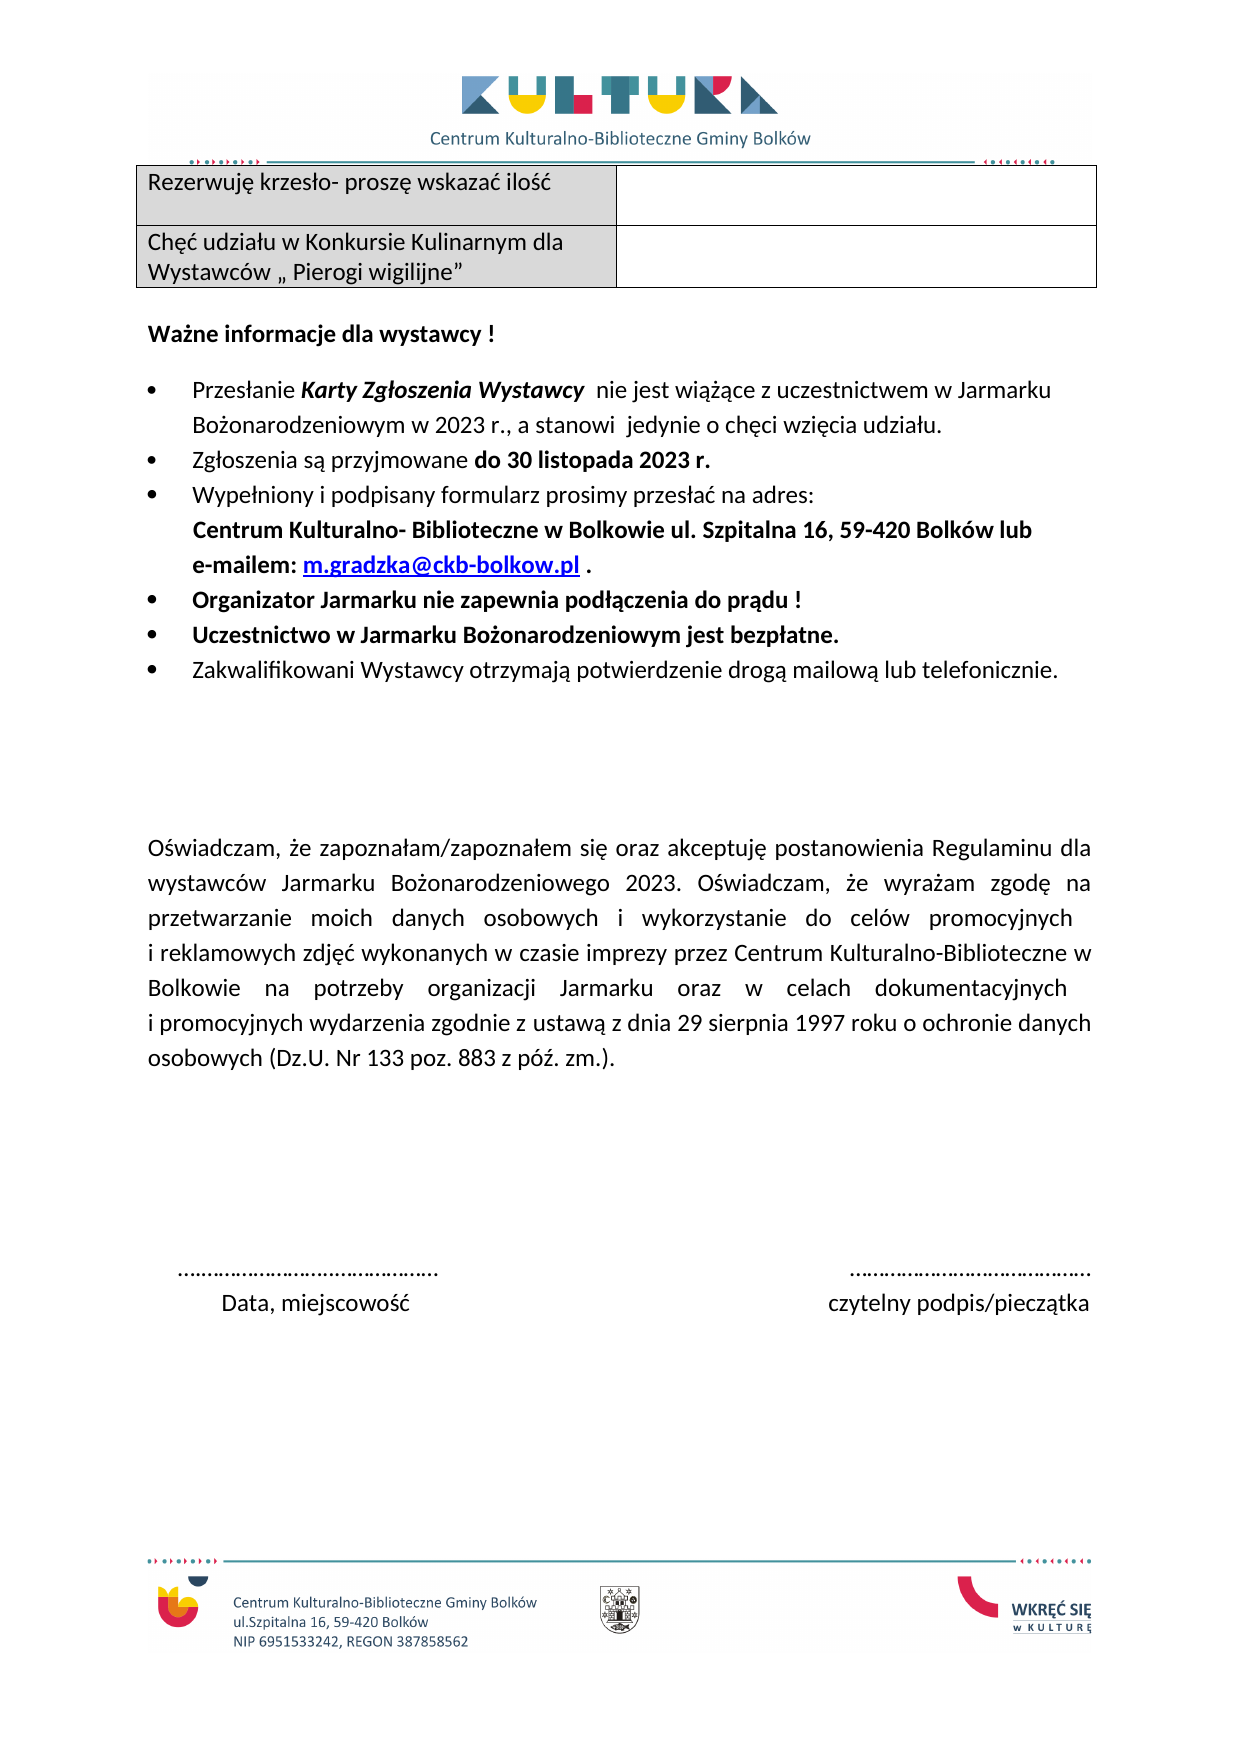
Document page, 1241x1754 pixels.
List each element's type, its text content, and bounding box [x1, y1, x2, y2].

list Zgłoszenia są przyjmowane do 30 listopada 2023 r. [148, 444, 1093, 475]
list Zakwalifikowani Wystawcy otrzymają potwierdzenie drogą mailową lub telefonicznie. [148, 654, 1093, 685]
text Centrum Kulturalno- Biblioteczne w Bolkowie ul. Szpitalna 16, 59-420 Bolków lub e-mailem: m.gradzka@ckb-bolkow.pl . [148, 514, 1093, 580]
text Ważne informacje dla wystawcy ! [148, 318, 1093, 349]
picture [147, 1558, 1092, 1653]
list Wypełniony i podpisany formularz prosimy przesłać na adres: [148, 479, 1093, 510]
list Przesłanie Karty Zgłoszenia Wystawcy nie jest wiążące z uczestnictwem w Jarmarku Bożonarodzeniowym w 2023 r., a stanowi jedynie o chęci wzięcia udziału. [148, 374, 1093, 440]
table_cell [617, 166, 1096, 225]
text ….…………………..……………… …………………………………… Data, miejscowość czytelny podpis/pieczątka [166, 1252, 1093, 1318]
table_cell Rezerwuję krzesło- proszę wskazać ilość [137, 166, 616, 225]
table_cell Chęć udziału w Konkursie Kulinarnym dla Wystawców „ Pierogi wigilijne” [137, 226, 616, 287]
text Oświadczam, że zapoznałam/zapoznałem się oraz akceptuję postanowienia Regulaminu dla wystawców Jarmarku Bożonarodzeniowego 2023. Oświadczam, że wyrażam zgodę na przetwarzanie moich danych osobowych i wykorzystanie do celów promocyjnych i reklamowych zdjęć wykonanych w czasie imprezy przez Centrum Kulturalno-Biblioteczne w Bolkowie na potrzeby organizacji Jarmarku oraz w celach dokumentacyjnych i promocyjnych wydarzenia zgodnie z ustawą z dnia 29 sierpnia 1997 roku o ochronie danych osobowych (Dz.U. Nr 133 poz. 883 z póź. zm.). [148, 832, 1093, 1073]
list Uczestnictwo w Jarmarku Bożonarodzeniowym jest bezpłatne. [148, 619, 1093, 650]
table_cell [617, 226, 1096, 287]
list Organizator Jarmarku nie zapewnia podłączenia do prądu ! [148, 584, 1093, 615]
picture [148, 73, 1093, 165]
